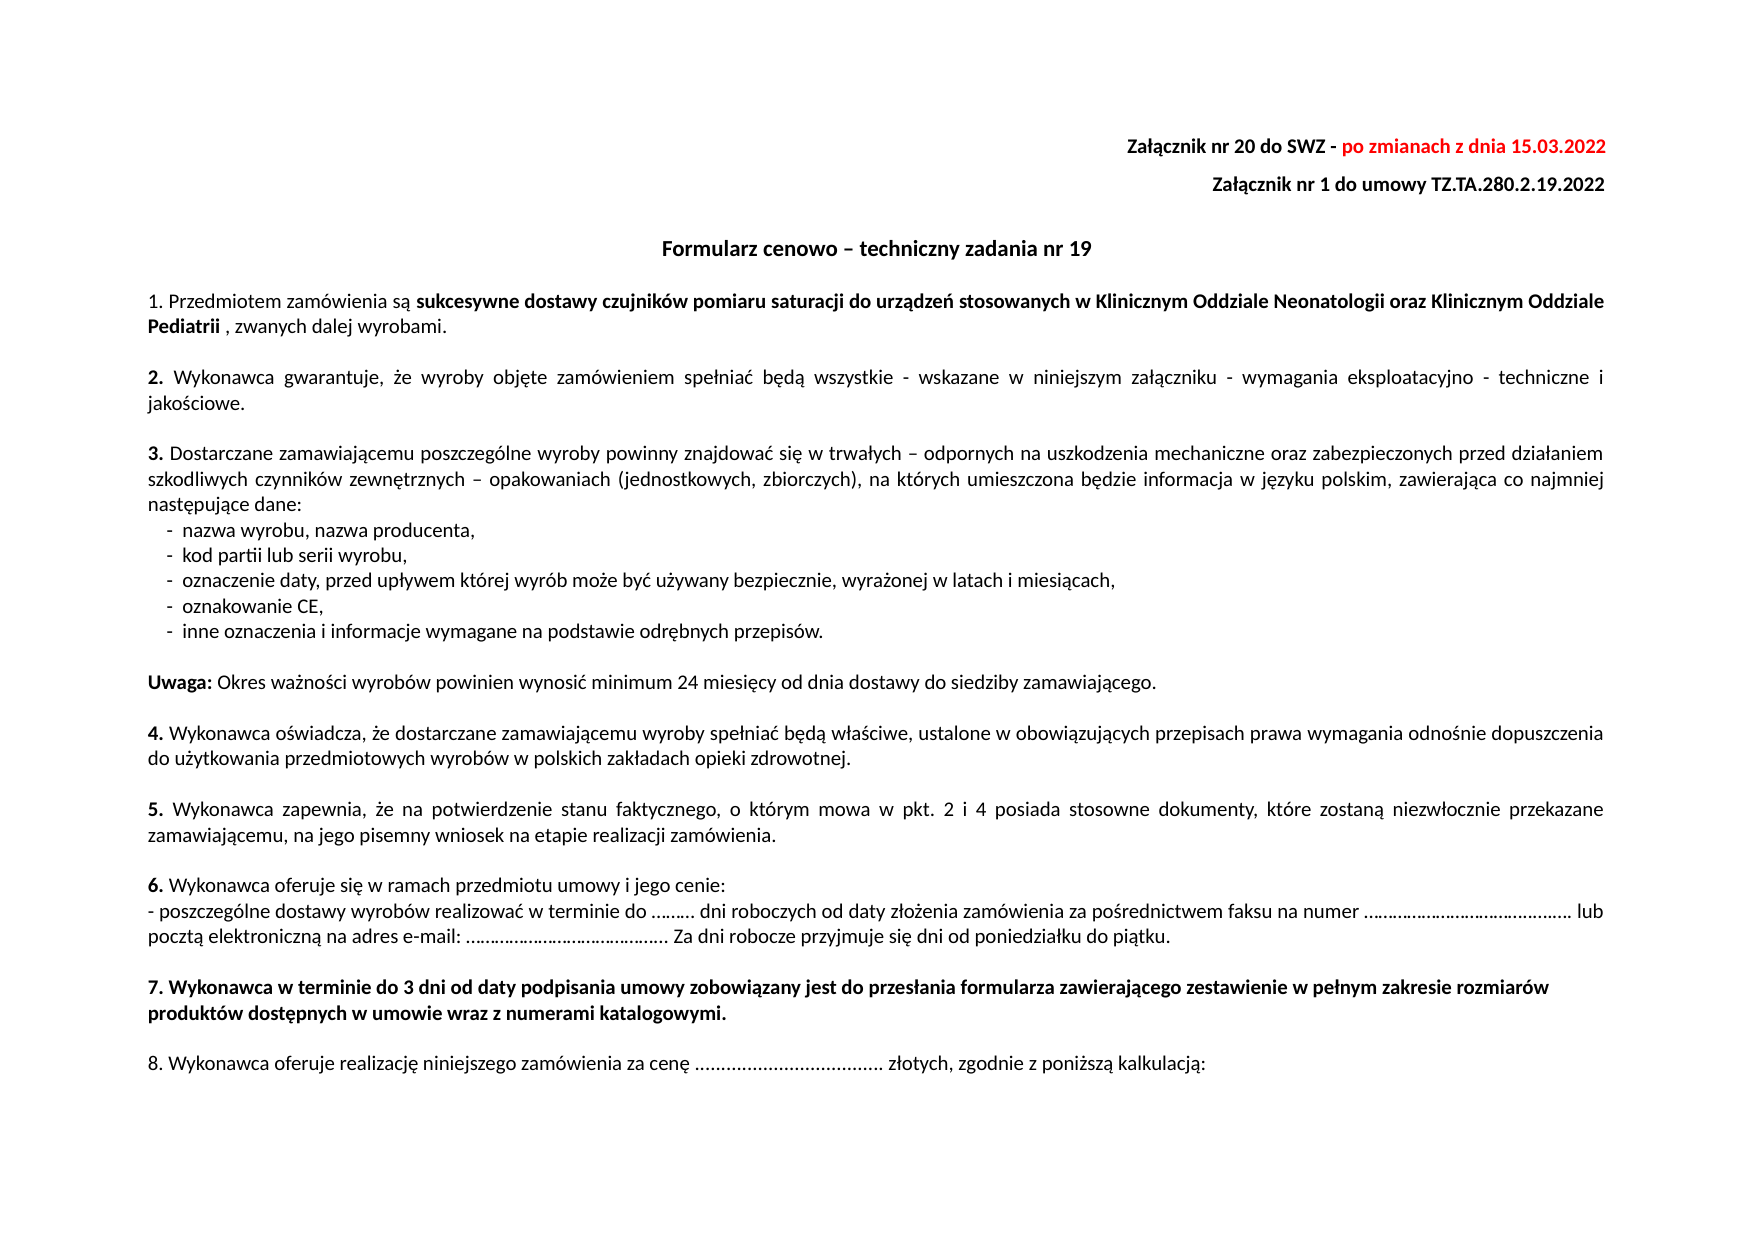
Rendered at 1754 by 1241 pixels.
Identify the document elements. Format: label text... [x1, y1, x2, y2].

text - nazwa wyrobu, nazwa producenta, [148, 517, 1606, 542]
text Załącznik nr 1 do umowy TZ.TA.280.2.19.2022 [149, 171, 1606, 196]
text 3. Dostarczane zamawiającemu poszczególne wyroby powinny znajdować się w trwałych – odpornych na uszkodzenia mechaniczne oraz zabezpieczonych przed działaniem szkodliwych czynników zewnętrznych – opakowaniach (jednostkowych, zbiorczych), na których umieszczona będzie informacja w języku polskim, zawierająca co najmniej następujące dane: [148, 441, 1606, 517]
text - kod partii lub serii wyrobu, [148, 542, 1606, 568]
text 6. Wykonawca oferuje się w ramach przedmiotu umowy i jego cenie: [148, 873, 1606, 898]
text Załącznik nr 20 do SWZ - po zmianach z dnia 15.03.2022 [149, 133, 1606, 158]
text 8. Wykonawca oferuje realizację niniejszego zamówienia za cenę .................................... złotych, zgodnie z poniższą kalkulacją: [148, 1051, 1606, 1076]
text Uwaga: Okres ważności wyrobów powinien wynosić minimum 24 miesięcy od dnia dostawy do siedziby zamawiającego. [148, 669, 1606, 695]
text - inne oznaczenia i informacje wymagane na podstawie odrębnych przepisów. [148, 618, 1606, 644]
text 7. Wykonawca w terminie do 3 dni od daty podpisania umowy zobowiązany jest do przesłania formularza zawierającego zestawienie w pełnym zakresie rozmiarów produktów dostępnych w umowie wraz z numerami katalogowymi. [148, 974, 1606, 1025]
text - poszczególne dostawy wyrobów realizować w terminie do ……… dni roboczych od daty złożenia zamówienia za pośrednictwem faksu na numer ……………………………..….…. lub pocztą elektroniczną na adres e-mail: …………………………………... Za dni robocze przyjmuje się dni od poniedziałku do piątku. [148, 898, 1606, 949]
text 5. Wykonawca zapewnia, że na potwierdzenie stanu faktycznego, o którym mowa w pkt. 2 i 4 posiada stosowne dokumenty, które zostaną niezwłocznie przekazane zamawiającemu, na jego pisemny wniosek na etapie realizacji zamówienia. [148, 796, 1606, 847]
text 1. Przedmiotem zamówienia są sukcesywne dostawy czujników pomiaru saturacji do urządzeń stosowanych w Klinicznym Oddziale Neonatologii oraz Klinicznym Oddziale Pediatrii , zwanych dalej wyrobami. [148, 288, 1606, 339]
text - oznakowanie CE, [148, 593, 1606, 618]
subtitle Formularz cenowo – techniczny zadania nr 19 [148, 234, 1606, 263]
text 2. Wykonawca gwarantuje, że wyroby objęte zamówieniem spełniać będą wszystkie - wskazane w niniejszym załączniku - wymagania eksploatacyjno - techniczne i jakościowe. [148, 364, 1606, 415]
text - oznaczenie daty, przed upływem której wyrób może być używany bezpiecznie, wyrażonej w latach i miesiącach, [148, 568, 1606, 593]
text 4. Wykonawca oświadcza, że dostarczane zamawiającemu wyroby spełniać będą właściwe, ustalone w obowiązujących przepisach prawa wymagania odnośnie dopuszczenia do użytkowania przedmiotowych wyrobów w polskich zakładach opieki zdrowotnej. [148, 720, 1606, 771]
